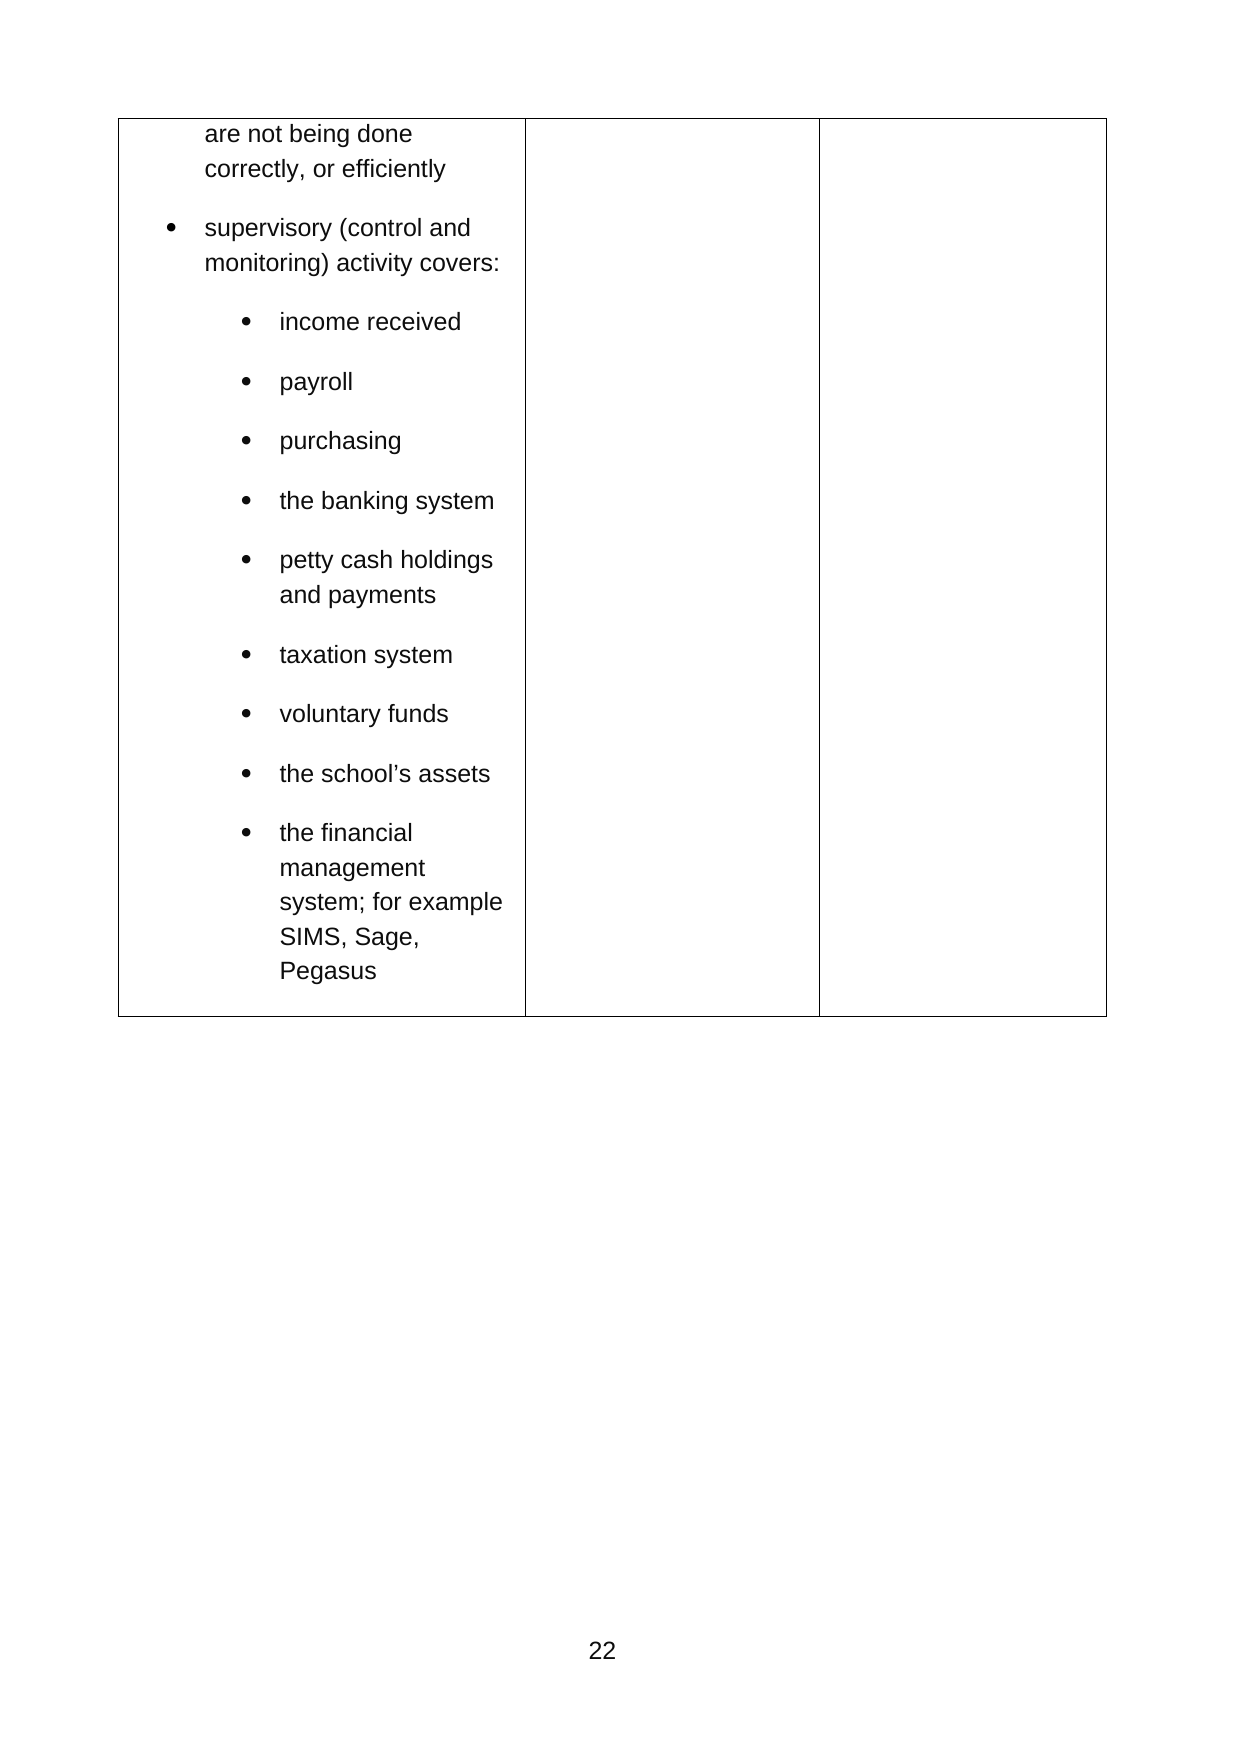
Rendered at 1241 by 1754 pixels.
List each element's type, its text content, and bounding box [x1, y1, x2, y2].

table_cell [526, 119, 819, 1016]
table_cell [820, 119, 1106, 1016]
table_cell are not being done correctly, or efficiently supervisory (control and monitoring) activity covers: income received payroll purchasing the banking system petty cash holdings and payments taxation system voluntary funds the school’s assets the financial management system; for example SIMS, Sage, Pegasus [119, 119, 525, 1016]
